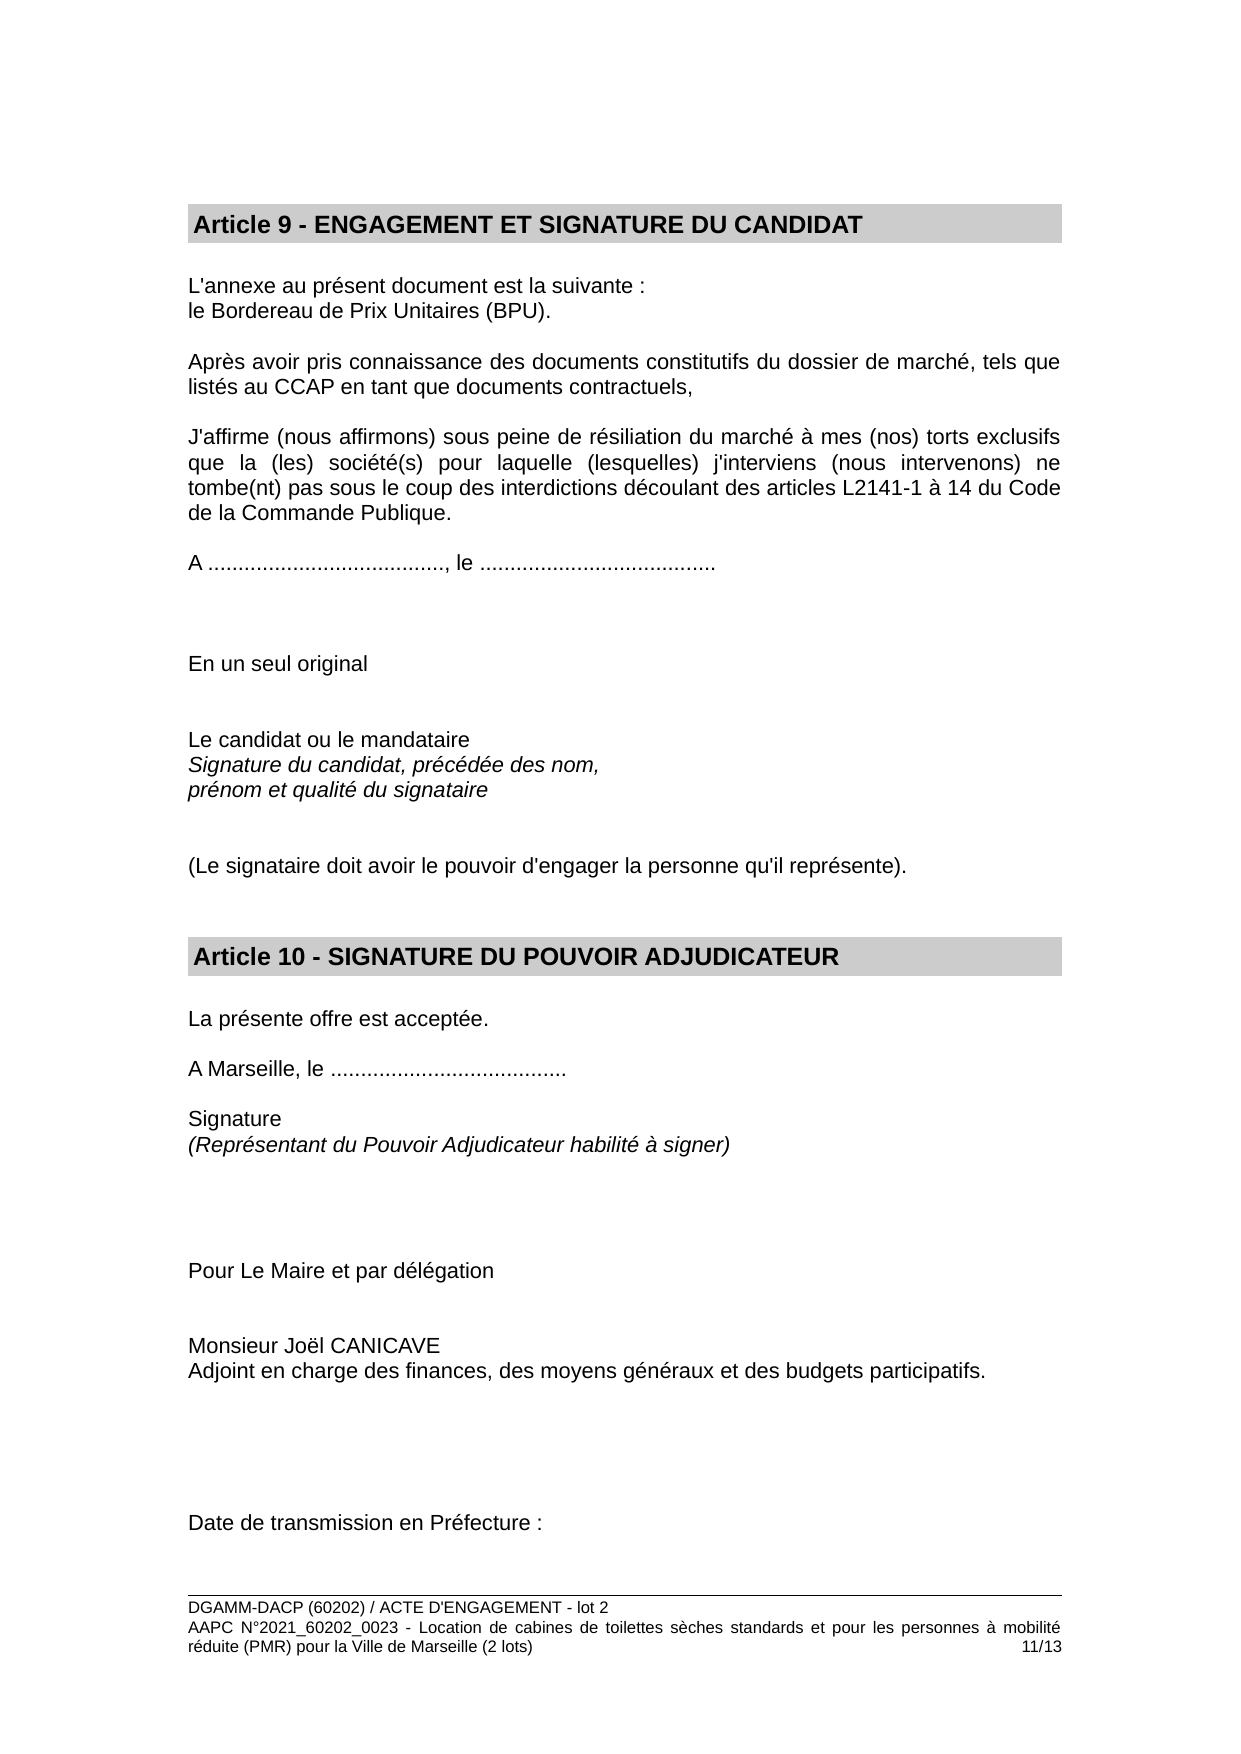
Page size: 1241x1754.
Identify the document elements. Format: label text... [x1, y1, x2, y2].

text Adjoint en charge des finances, des moyens généraux et des budgets participatifs. [188, 1358, 1062, 1384]
text Date de transmission en Préfecture : [188, 1510, 1062, 1535]
text Après avoir pris connaissance des documents constitutifs du dossier de marché, tels que listés au CCAP en tant que documents contractuels, [188, 349, 1062, 399]
text Monsieur Joël CANICAVE [188, 1333, 1062, 1358]
text Pour Le Maire et par délégation [188, 1258, 1062, 1283]
text En un seul original [188, 651, 1062, 676]
text Signature [188, 1106, 1062, 1132]
text Le candidat ou le mandataire [188, 727, 1062, 752]
subtitle SIGNATURE DU POUVOIR ADJUDICATEUR [190, 939, 1060, 974]
text (Le signataire doit avoir le pouvoir d'engager la personne qu'il représente). [188, 853, 1062, 878]
text L'annexe au présent document est la suivante : [188, 273, 1062, 298]
text Signature du candidat, précédée des nom, [188, 752, 1062, 777]
text La présente offre est acceptée. [188, 1006, 1062, 1031]
subtitle ENGAGEMENT ET SIGNATURE DU CANDIDAT [190, 207, 1060, 241]
text le Bordereau de Prix Unitaires (BPU). [188, 298, 1062, 323]
text (Représentant du Pouvoir Adjudicateur habilité à signer) [188, 1132, 1062, 1157]
text A Marseille, le ....................................... [188, 1056, 1062, 1081]
text J'affirme (nous affirmons) sous peine de résiliation du marché à mes (nos) torts exclusifs que la (les) société(s) pour laquelle (lesquelles) j'interviens (nous intervenons) ne tombe(nt) pas sous le coup des interdictions découlant des articles L2141-1 à 14 du Code de la Commande Publique. [188, 424, 1062, 525]
text prénom et qualité du signataire [188, 777, 1062, 802]
text A ......................................., le ....................................... [188, 550, 1062, 576]
